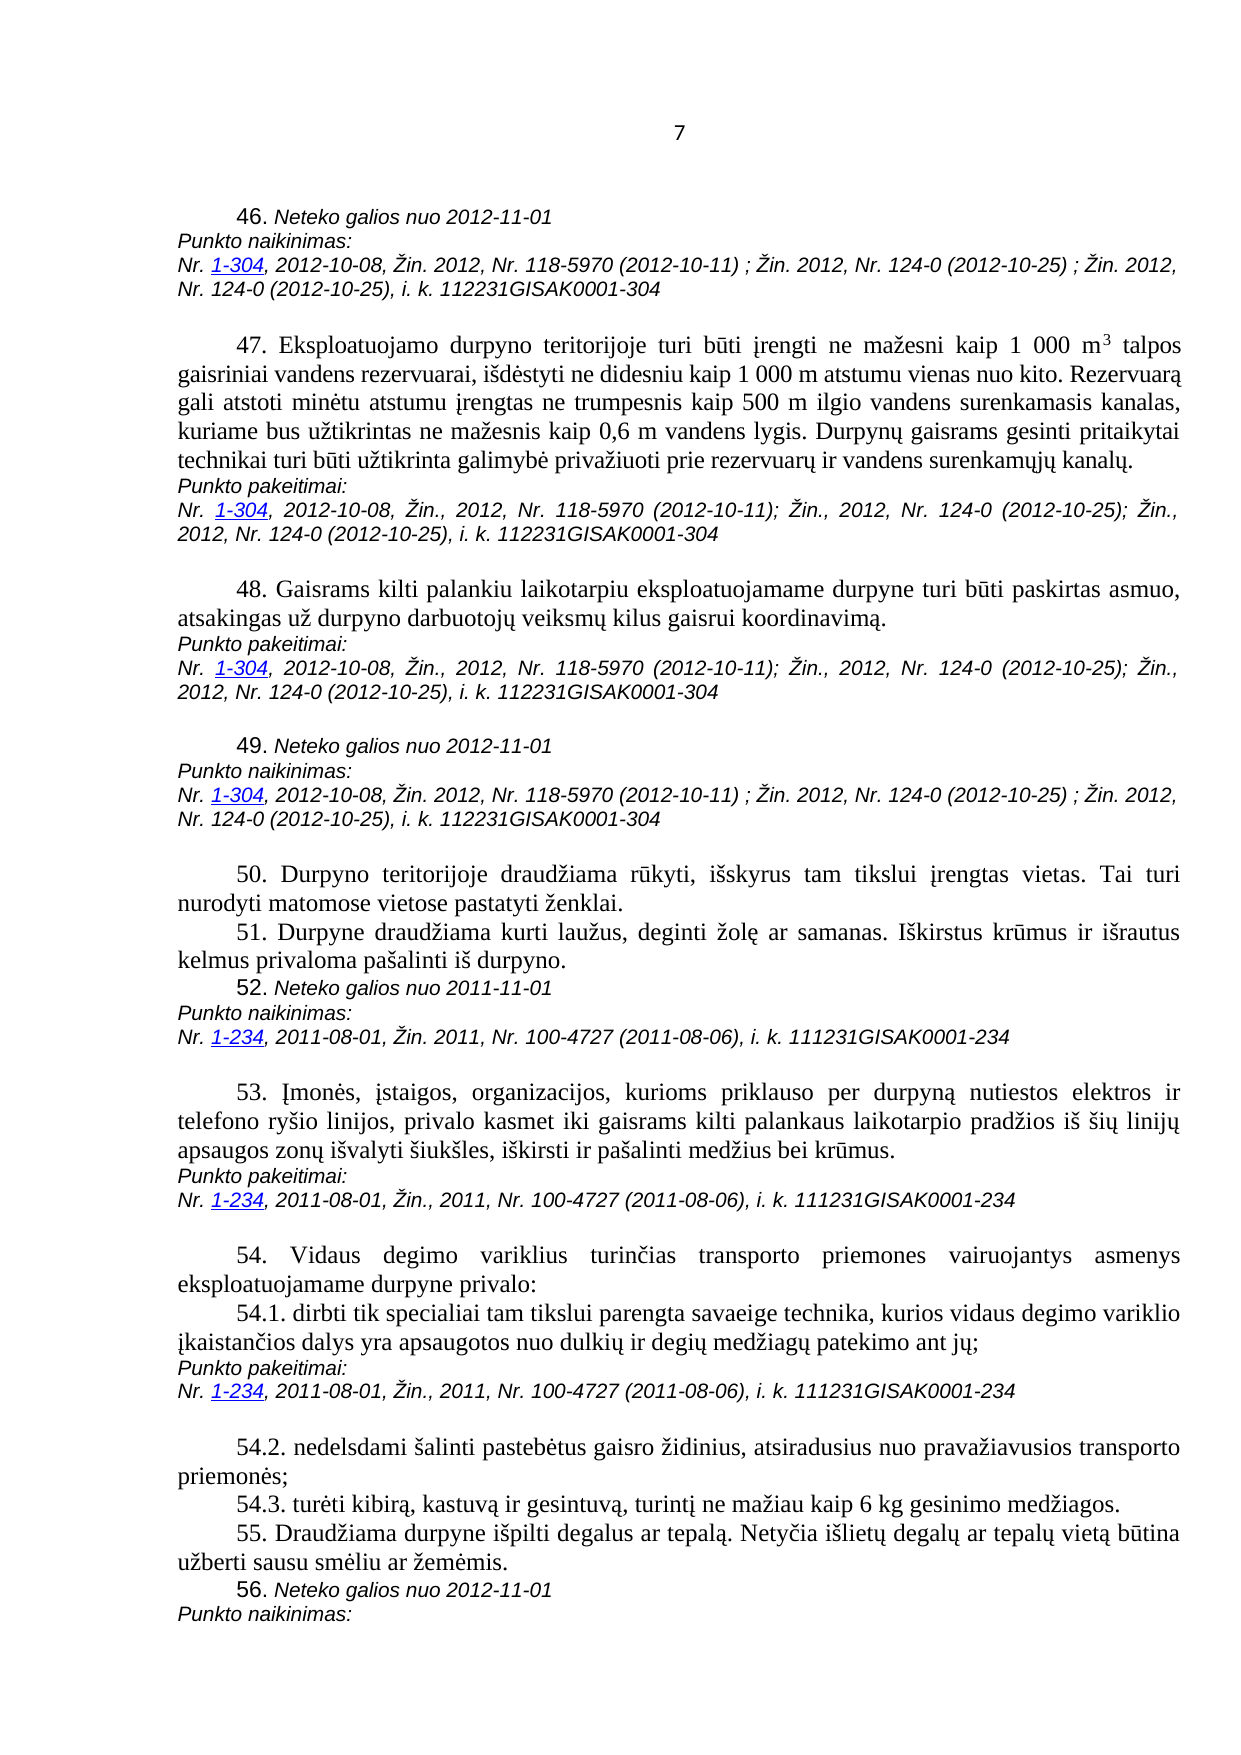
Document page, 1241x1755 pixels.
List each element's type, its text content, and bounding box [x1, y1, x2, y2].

text Punkto pakeitimai: [177, 1355, 1181, 1379]
text 54.2. nedelsdami šalinti pastebėtus gaisro židinius, atsiradusius nuo pravažiavusios transporto priemonės; [177, 1432, 1181, 1489]
text Nr. 1-304, 2012-10-08, Žin. 2012, Nr. 118-5970 (2012-10-11) ; Žin. 2012, Nr. 124-0 (2012-10-25) ; Žin. 2012, Nr. 124-0 (2012-10-25), i. k. 112231GISAK0001-304 [177, 783, 1181, 831]
text Nr. 1-234, 2011-08-01, Žin., 2011, Nr. 100-4727 (2011-08-06), i. k. 111231GISAK0001-234 [177, 1188, 1181, 1212]
text 50. Durpyno teritorijoje draudžiama rūkyti, išskyrus tam tikslui įrengtas vietas. Tai turi nurodyti matomose vietose pastatyti ženklai. [177, 859, 1181, 917]
text 51. Durpyne draudžiama kurti laužus, deginti žolę ar samanas. Iškirstus krūmus ir išrautus kelmus privaloma pašalinti iš durpyno. [177, 917, 1181, 974]
text Punkto naikinimas: [177, 229, 1181, 253]
text Nr. 1-234, 2011-08-01, Žin. 2011, Nr. 100-4727 (2011-08-06), i. k. 111231GISAK0001-234 [177, 1025, 1181, 1049]
text Punkto pakeitimai: [177, 1164, 1181, 1188]
text 56. Neteko galios nuo 2012-11-01 [177, 1576, 1181, 1602]
text 54.1. dirbti tik specialiai tam tikslui parengta savaeige technika, kurios vidaus degimo variklio įkaistančios dalys yra apsaugotos nuo dulkių ir degių medžiagų patekimo ant jų; [177, 1298, 1181, 1355]
text 54. Vidaus degimo variklius turinčias transporto priemones vairuojantys asmenys eksploatuojamame durpyne privalo: [177, 1240, 1181, 1298]
text Punkto pakeitimai: [177, 632, 1181, 656]
text Nr. 1-304, 2012-10-08, Žin. 2012, Nr. 118-5970 (2012-10-11) ; Žin. 2012, Nr. 124-0 (2012-10-25) ; Žin. 2012, Nr. 124-0 (2012-10-25), i. k. 112231GISAK0001-304 [177, 253, 1181, 301]
text 52. Neteko galios nuo 2011-11-01 [177, 974, 1181, 1001]
text Punkto pakeitimai: [177, 474, 1181, 498]
text 49. Neteko galios nuo 2012-11-01 [177, 732, 1181, 759]
text 53. Įmonės, įstaigos, organizacijos, kurioms priklauso per durpyną nutiestos elektros ir telefono ryšio linijos, privalo kasmet iki gaisrams kilti palankaus laikotarpio pradžios iš šių linijų apsaugos zonų išvalyti šiukšles, iškirsti ir pašalinti medžius bei krūmus. [177, 1077, 1181, 1164]
text Nr. 1-234, 2011-08-01, Žin., 2011, Nr. 100-4727 (2011-08-06), i. k. 111231GISAK0001-234 [177, 1379, 1181, 1403]
text Punkto naikinimas: [177, 1602, 1181, 1626]
text 46. Neteko galios nuo 2012-11-01 [177, 203, 1181, 229]
text Nr. 1-304, 2012-10-08, Žin., 2012, Nr. 118-5970 (2012-10-11); Žin., 2012, Nr. 124-0 (2012-10-25); Žin., 2012, Nr. 124-0 (2012-10-25), i. k. 112231GISAK0001-304 [177, 498, 1181, 546]
text 54.3. turėti kibirą, kastuvą ir gesintuvą, turintį ne mažiau kaip 6 kg gesinimo medžiagos. [177, 1489, 1181, 1518]
text 48. Gaisrams kilti palankiu laikotarpiu eksploatuojamame durpyne turi būti paskirtas asmuo, atsakingas už durpyno darbuotojų veiksmų kilus gaisrui koordinavimą. [177, 574, 1181, 632]
text 47. Eksploatuojamo durpyno teritorijoje turi būti įrengti ne mažesni kaip 1 000 m3 talpos gaisriniai vandens rezervuarai, išdėstyti ne didesniu kaip 1 000 m atstumu vienas nuo kito. Rezervuarą gali atstoti minėtu atstumu įrengtas ne trumpesnis kaip 500 m ilgio vandens surenkamasis kanalas, kuriame bus užtikrintas ne mažesnis kaip 0,6 m vandens lygis. Durpynų gaisrams gesinti pritaikytai technikai turi būti užtikrinta galimybė privažiuoti prie rezervuarų ir vandens surenkamųjų kanalų. [177, 330, 1181, 474]
text Punkto naikinimas: [177, 1001, 1181, 1025]
text Punkto naikinimas: [177, 759, 1181, 783]
text 55. Draudžiama durpyne išpilti degalus ar tepalą. Netyčia išlietų degalų ar tepalų vietą būtina užberti sausu smėliu ar žemėmis. [177, 1518, 1181, 1576]
text Nr. 1-304, 2012-10-08, Žin., 2012, Nr. 118-5970 (2012-10-11); Žin., 2012, Nr. 124-0 (2012-10-25); Žin., 2012, Nr. 124-0 (2012-10-25), i. k. 112231GISAK0001-304 [177, 656, 1181, 704]
